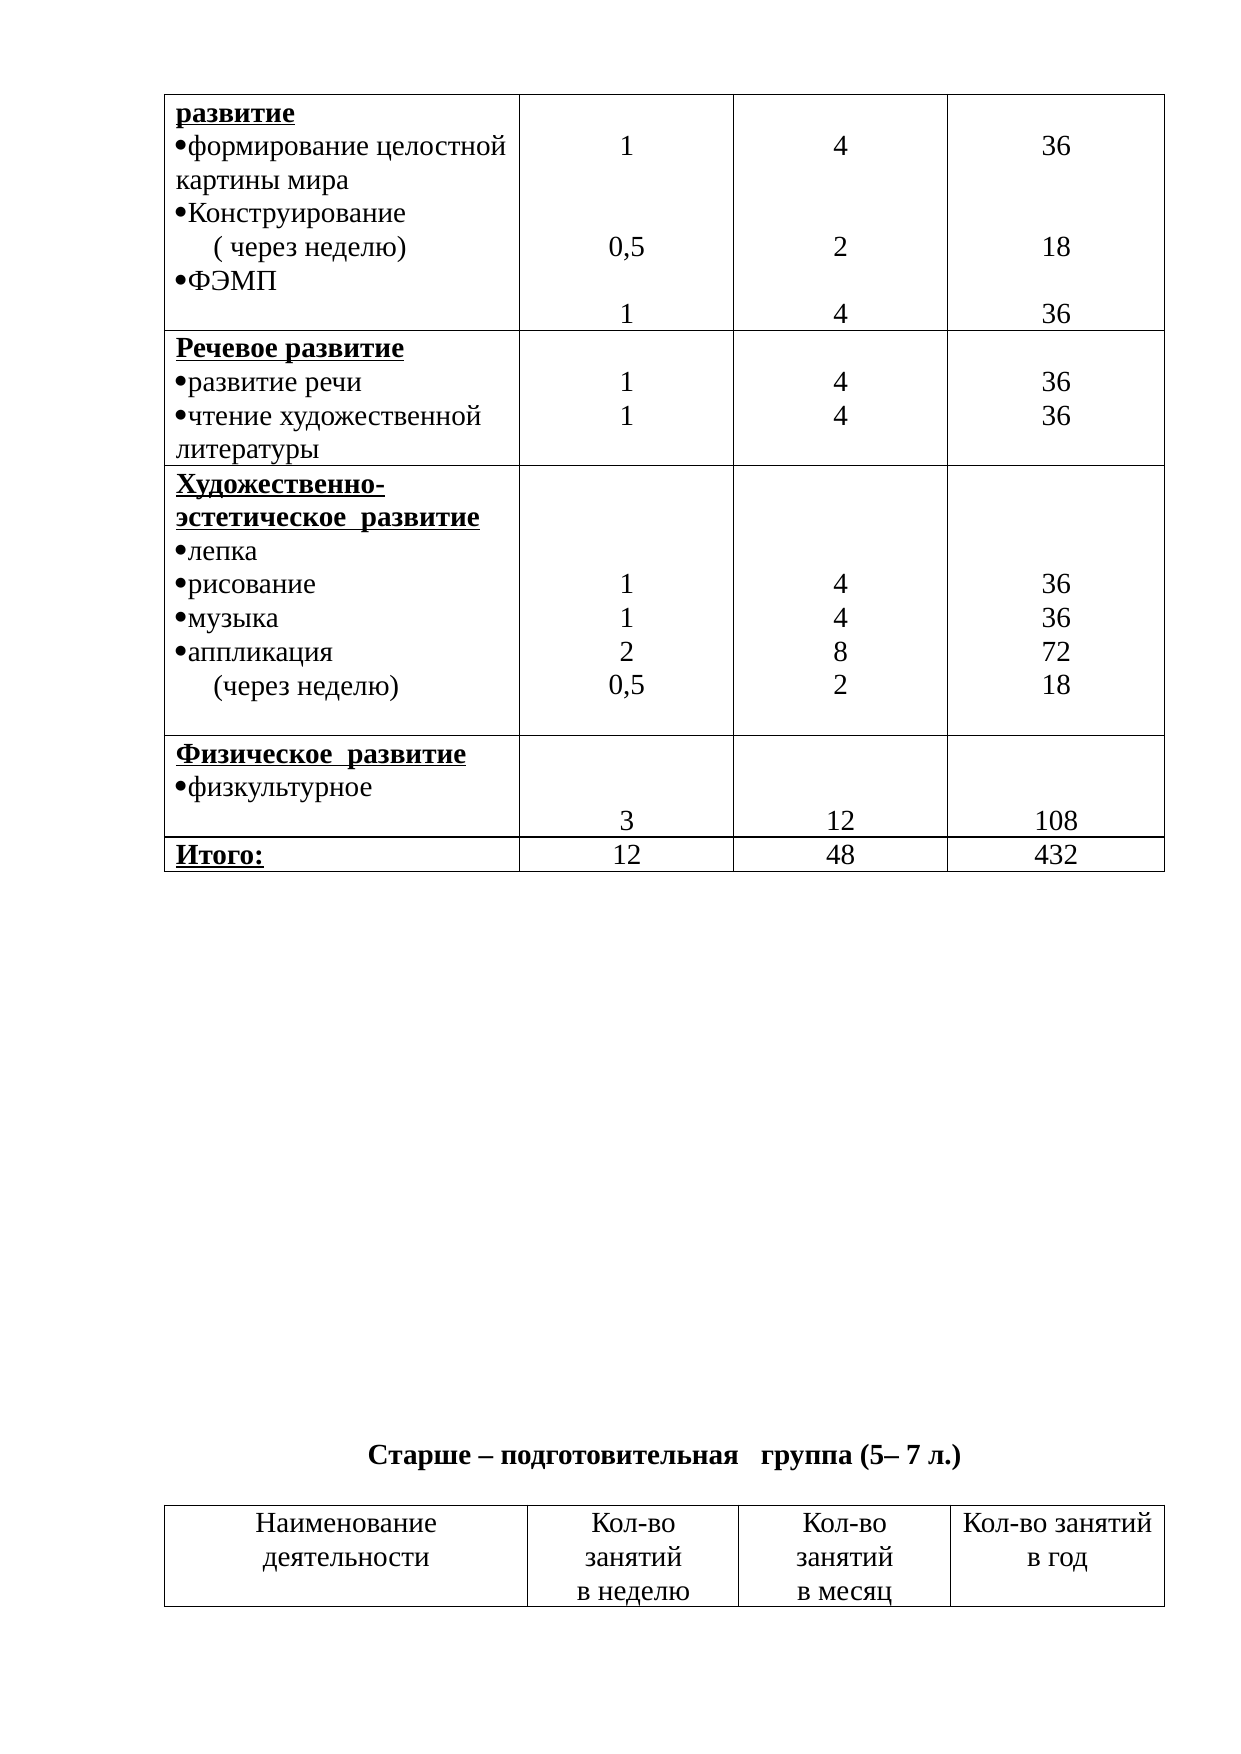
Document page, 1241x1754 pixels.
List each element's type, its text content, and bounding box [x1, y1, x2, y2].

table_cell 4 4 [734, 331, 947, 465]
table_cell 1 0,5 1 [520, 95, 733, 329]
table_cell 12 [520, 838, 733, 871]
table_cell 1 1 [520, 331, 733, 465]
text Старше – подготовительная группа (5– 7 л.) [177, 1437, 1152, 1471]
table_cell 1 1 2 0,5 [520, 466, 733, 735]
table_cell Речевое развитие развитие речи чтение художественной литературы [165, 331, 519, 465]
table_cell 4 2 4 [734, 95, 947, 329]
table_cell Художественно-эстетическое развитие лепка рисование музыка аппликация (через неделю) [165, 466, 519, 735]
table_cell Итого: [165, 838, 519, 871]
table_cell 432 [948, 838, 1164, 871]
table_header Кол-во занятий в месяц [739, 1506, 950, 1606]
table_cell Познавательное развитие формирование целостной картины мира Конструирование ( через неделю) ФЭМП [165, 95, 519, 329]
table_cell 48 [734, 838, 947, 871]
table_cell Физическое развитие физкультурное [165, 736, 519, 836]
table_cell 108 [948, 736, 1164, 836]
table_header Кол-во занятий в год [951, 1506, 1164, 1606]
table_cell 3 [520, 736, 733, 836]
table_cell 36 18 36 [948, 95, 1164, 329]
table_header Наименование деятельности [165, 1506, 527, 1606]
table_cell 4 4 8 2 [734, 466, 947, 735]
table_header Кол-во занятий в неделю [528, 1506, 738, 1606]
table_cell 12 [734, 736, 947, 836]
table_cell 36 36 [948, 331, 1164, 465]
table_cell 36 36 72 18 [948, 466, 1164, 735]
